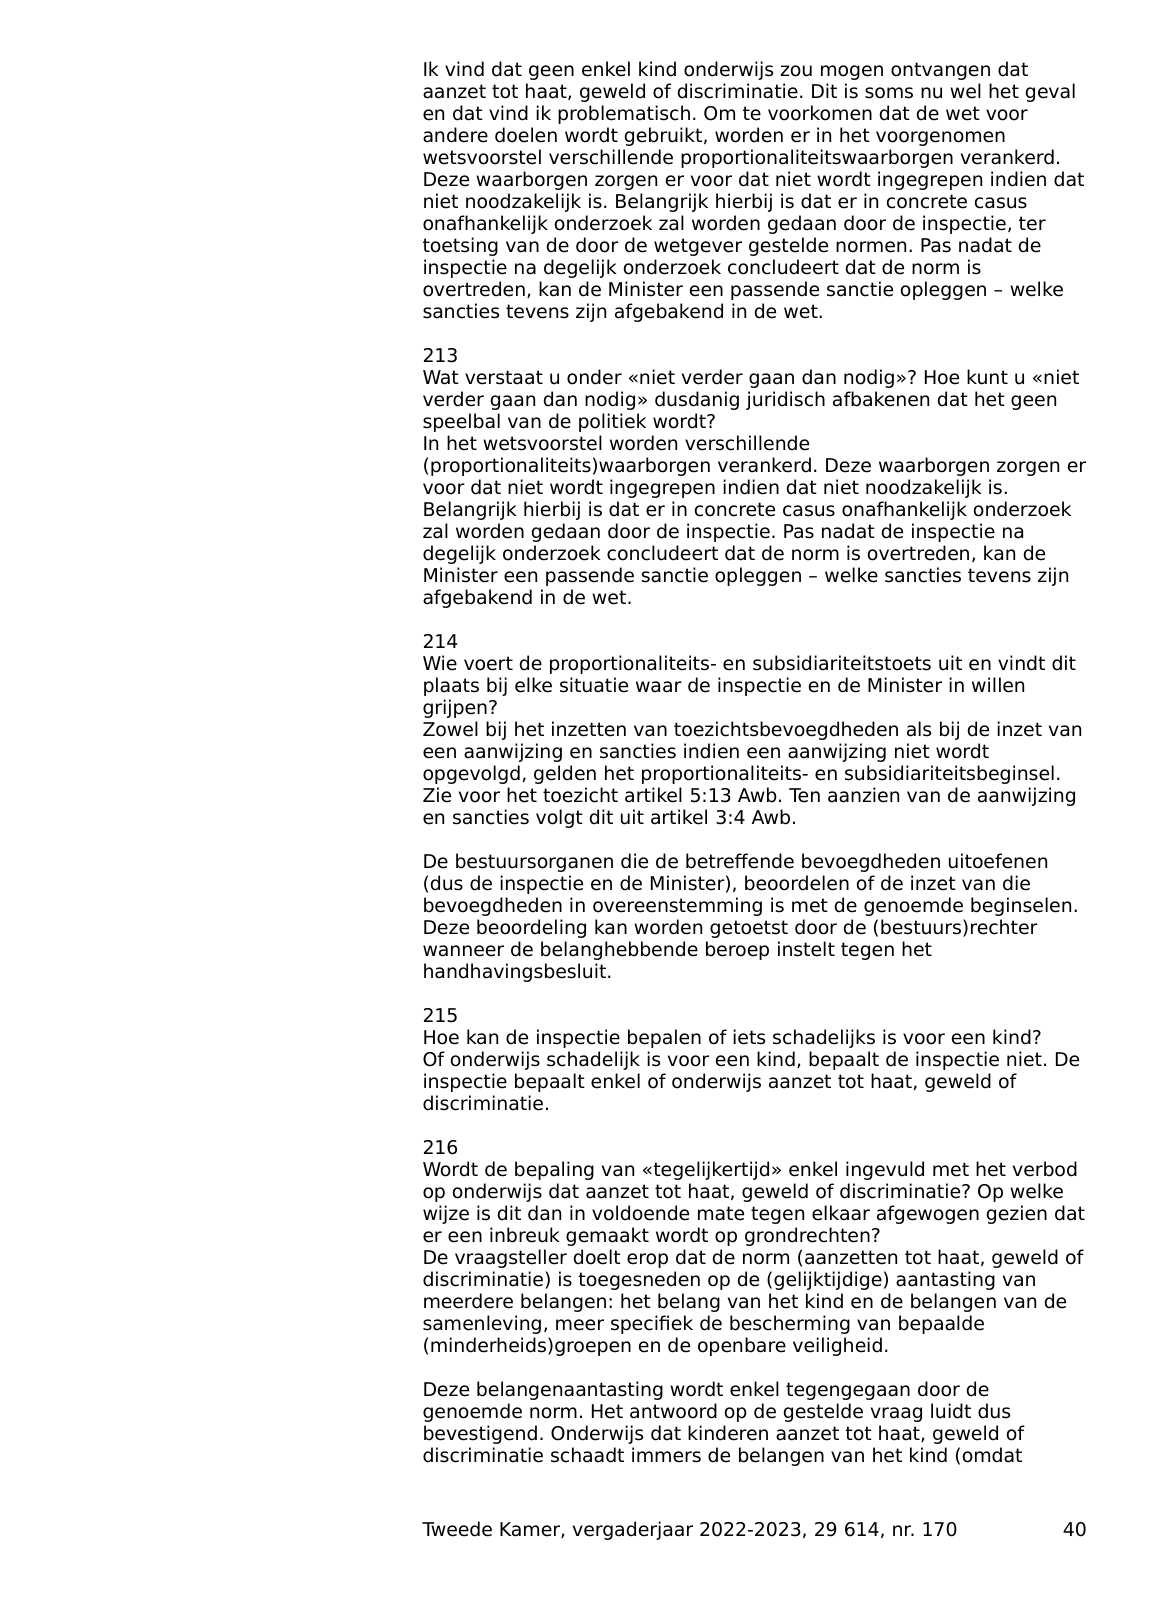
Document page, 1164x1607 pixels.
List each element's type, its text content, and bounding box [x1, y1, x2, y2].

text 214 [422, 631, 1087, 653]
text 216 [422, 1137, 1087, 1159]
text Of onderwijs schadelijk is voor een kind, bepaalt de inspectie niet. De inspectie bepaalt enkel of onderwijs aanzet tot haat, geweld of discriminatie. [422, 1049, 1087, 1115]
text Wordt de bepaling van «tegelijkertijd» enkel ingevuld met het verbod op onderwijs dat aanzet tot haat, geweld of discriminatie? Op welke wijze is dit dan in voldoende mate tegen elkaar afgewogen gezien dat er een inbreuk gemaakt wordt op grondrechten? [422, 1159, 1087, 1247]
text 213 [422, 345, 1087, 367]
text Wie voert de proportionaliteits- en subsidiariteitstoets uit en vindt dit plaats bij elke situatie waar de inspectie en de Minister in willen grijpen? [422, 653, 1087, 719]
text De vraagsteller doelt erop dat de norm (aanzetten tot haat, geweld of discriminatie) is toegesneden op de (gelijktijdige) aantasting van meerdere belangen: het belang van het kind en de belangen van de samenleving, meer specifiek de bescherming van bepaalde (minderheids)groepen en de openbare veiligheid. [422, 1247, 1087, 1357]
text Zowel bij het inzetten van toezichtsbevoegdheden als bij de inzet van een aanwijzing en sancties indien een aanwijzing niet wordt opgevolgd, gelden het proportionaliteits- en subsidiariteitsbeginsel. Zie voor het toezicht artikel 5:13 Awb. Ten aanzien van de aanwijzing en sancties volgt dit uit artikel 3:4 Awb. [422, 719, 1087, 829]
text De bestuursorganen die de betreffende bevoegdheden uitoefenen (dus de inspectie en de Minister), beoordelen of de inzet van die bevoegdheden in overeenstemming is met de genoemde beginselen. Deze beoordeling kan worden getoetst door de (bestuurs)rechter wanneer de belanghebbende beroep instelt tegen het handhavingsbesluit. [422, 851, 1087, 983]
text Hoe kan de inspectie bepalen of iets schadelijks is voor een kind? [422, 1027, 1087, 1049]
text Ik vind dat geen enkel kind onderwijs zou mogen ontvangen dat aanzet tot haat, geweld of discriminatie. Dit is soms nu wel het geval en dat vind ik problematisch. Om te voorkomen dat de wet voor andere doelen wordt gebruikt, worden er in het voorgenomen wetsvoorstel verschillende proportionaliteitswaarborgen verankerd. Deze waarborgen zorgen er voor dat niet wordt ingegrepen indien dat niet noodzakelijk is. Belangrijk hierbij is dat er in concrete casus onafhankelijk onderzoek zal worden gedaan door de inspectie, ter toetsing van de door de wetgever gestelde normen. Pas nadat de inspectie na degelijk onderzoek concludeert dat de norm is overtreden, kan de Minister een passende sanctie opleggen – welke sancties tevens zijn afgebakend in de wet. [422, 59, 1087, 323]
text Deze belangenaantasting wordt enkel tegengegaan door de genoemde norm. Het antwoord op de gestelde vraag luidt dus bevestigend. Onderwijs dat kinderen aanzet tot haat, geweld of discriminatie schaadt immers de belangen van het kind (omdat [422, 1379, 1087, 1467]
text Wat verstaat u onder «niet verder gaan dan nodig»? Hoe kunt u «niet verder gaan dan nodig» dusdanig juridisch afbakenen dat het geen speelbal van de politiek wordt? [422, 367, 1087, 433]
text In het wetsvoorstel worden verschillende (proportionaliteits)waarborgen verankerd. Deze waarborgen zorgen er voor dat niet wordt ingegrepen indien dat niet noodzakelijk is. Belangrijk hierbij is dat er in concrete casus onafhankelijk onderzoek zal worden gedaan door de inspectie. Pas nadat de inspectie na degelijk onderzoek concludeert dat de norm is overtreden, kan de Minister een passende sanctie opleggen – welke sancties tevens zijn afgebakend in de wet. [422, 433, 1087, 609]
text 215 [422, 1005, 1087, 1027]
